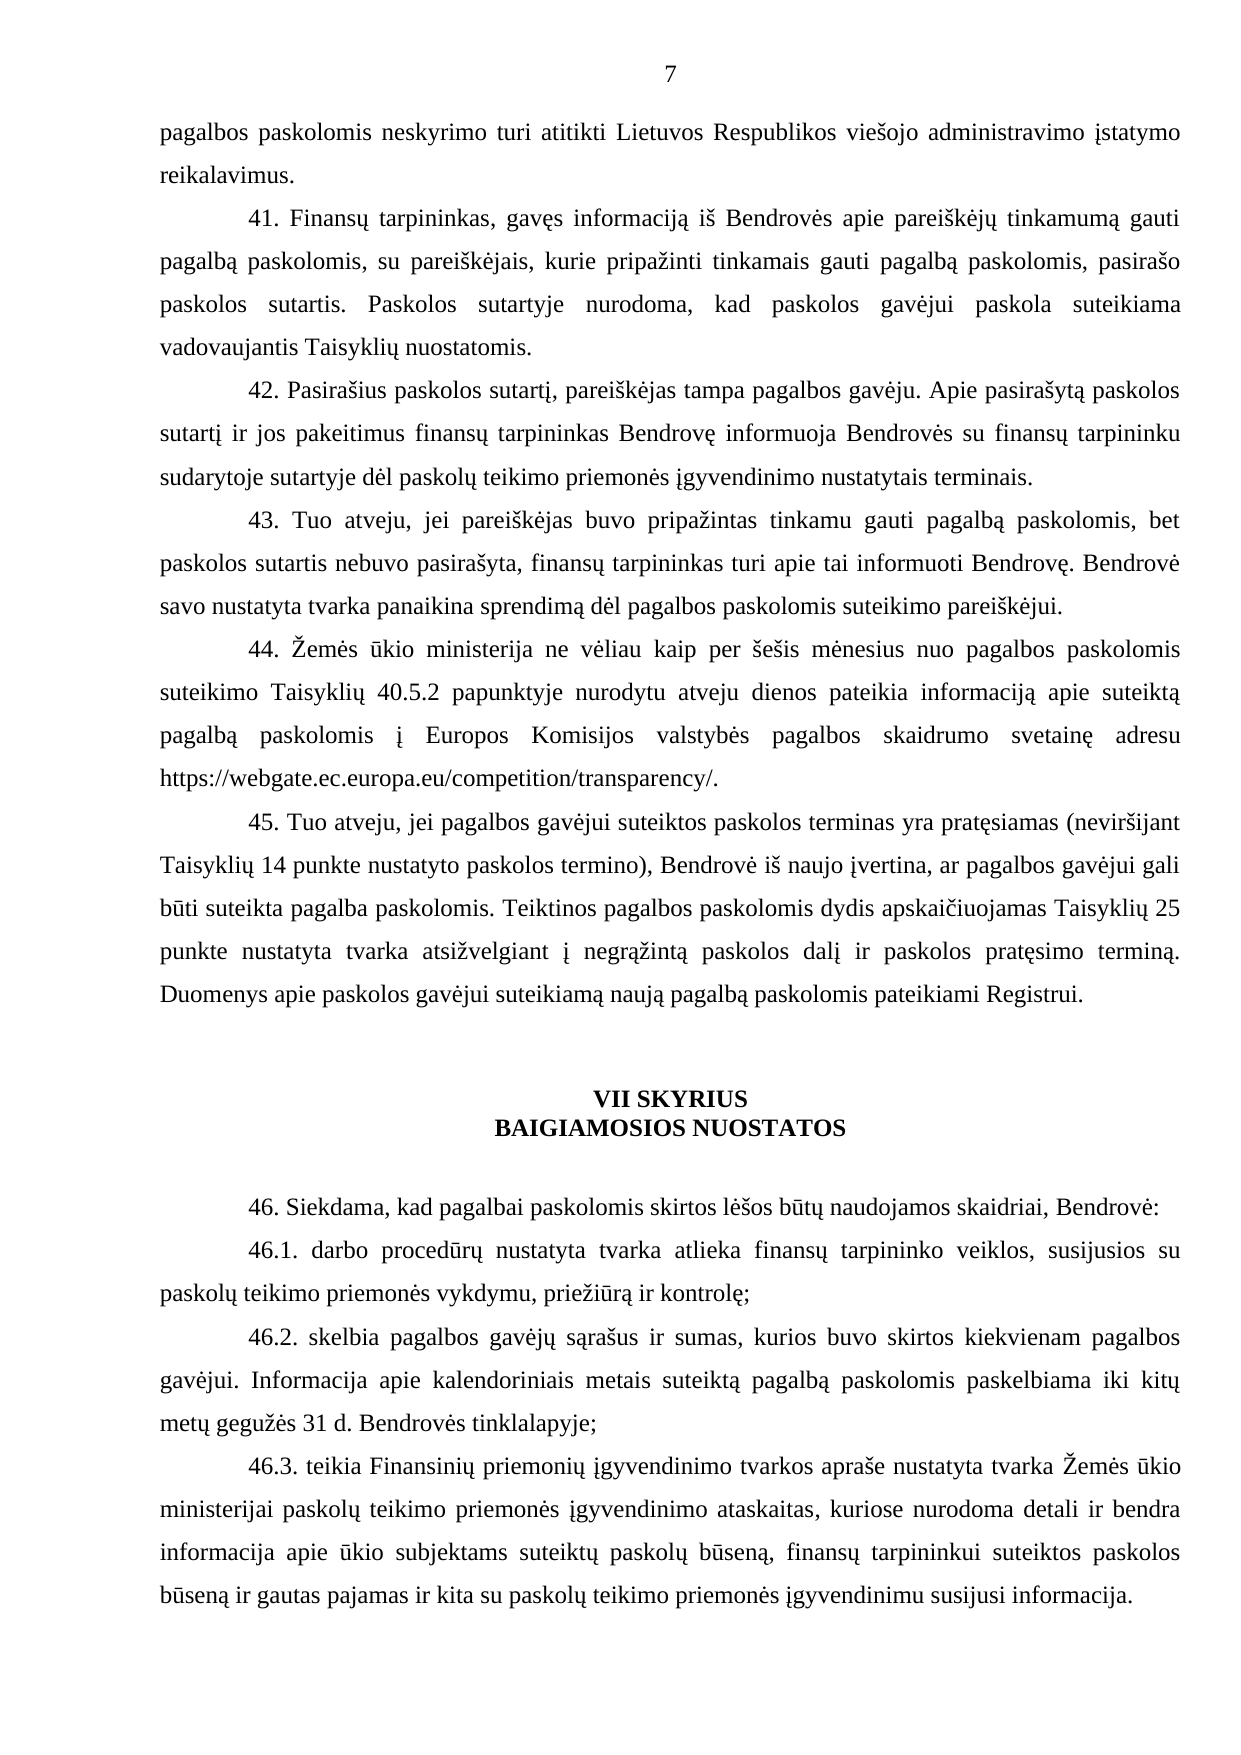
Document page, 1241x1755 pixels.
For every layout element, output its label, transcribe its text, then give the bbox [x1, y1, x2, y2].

text pagalbos paskolomis neskyrimo turi atitikti Lietuvos Respublikos viešojo administravimo įstatymo reikalavimus. [159, 117, 1181, 188]
text 46.1. darbo procedūrų nustatyta tvarka atlieka finansų tarpininko veiklos, susijusios su paskolų teikimo priemonės vykdymu, priežiūrą ir kontrolę; [159, 1235, 1181, 1307]
text 41. Finansų tarpininkas, gavęs informaciją iš Bendrovės apie pareiškėjų tinkamumą gauti pagalbą paskolomis, su pareiškėjais, kurie pripažinti tinkamais gauti pagalbą paskolomis, pasirašo paskolos sutartis. Paskolos sutartyje nurodoma, kad paskolos gavėjui paskola suteikiama vadovaujantis Taisyklių nuostatomis. [159, 203, 1181, 361]
text 46.3. teikia Finansinių priemonių įgyvendinimo tvarkos apraše nustatyta tvarka Žemės ūkio ministerijai paskolų teikimo priemonės įgyvendinimo ataskaitas, kuriose nurodoma detali ir bendra informacija apie ūkio subjektams suteiktų paskolų būseną, finansų tarpininkui suteiktos paskolos būseną ir gautas pajamas ir kita su paskolų teikimo priemonės įgyvendinimu susijusi informacija. [159, 1451, 1181, 1609]
text VII SKYRIUS [159, 1084, 1181, 1113]
text 45. Tuo atveju, jei pagalbos gavėjui suteiktos paskolos terminas yra pratęsiamas (neviršijant Taisyklių 14 punkte nustatyto paskolos termino), Bendrovė iš naujo įvertina, ar pagalbos gavėjui gali būti suteikta pagalba paskolomis. Teiktinos pagalbos paskolomis dydis apskaičiuojamas Taisyklių 25 punkte nustatyta tvarka atsižvelgiant į negrąžintą paskolos dalį ir paskolos pratęsimo terminą. Duomenys apie paskolos gavėjui suteikiamą naują pagalbą paskolomis pateikiami Registrui. [159, 807, 1181, 1008]
text BAIGIAMOSIOS NUOSTATOS [159, 1113, 1181, 1142]
text 44. Žemės ūkio ministerija ne vėliau kaip per šešis mėnesius nuo pagalbos paskolomis suteikimo Taisyklių 40.5.2 papunktyje nurodytu atveju dienos pateikia informaciją apie suteiktą pagalbą paskolomis į Europos Komisijos valstybės pagalbos skaidrumo svetainę adresu https://webgate.ec.europa.eu/competition/transparency/. [159, 634, 1181, 792]
text 43. Tuo atveju, jei pareiškėjas buvo pripažintas tinkamu gauti pagalbą paskolomis, bet paskolos sutartis nebuvo pasirašyta, finansų tarpininkas turi apie tai informuoti Bendrovę. Bendrovė savo nustatyta tvarka panaikina sprendimą dėl pagalbos paskolomis suteikimo pareiškėjui. [159, 505, 1181, 620]
text 46. Siekdama, kad pagalbai paskolomis skirtos lėšos būtų naudojamos skaidriai, Bendrovė: [159, 1192, 1181, 1221]
text 42. Pasirašius paskolos sutartį, pareiškėjas tampa pagalbos gavėju. Apie pasirašytą paskolos sutartį ir jos pakeitimus finansų tarpininkas Bendrovę informuoja Bendrovės su finansų tarpininku sudarytoje sutartyje dėl paskolų teikimo priemonės įgyvendinimo nustatytais terminais. [159, 375, 1181, 490]
text 46.2. skelbia pagalbos gavėjų sąrašus ir sumas, kurios buvo skirtos kiekvienam pagalbos gavėjui. Informacija apie kalendoriniais metais suteiktą pagalbą paskolomis paskelbiama iki kitų metų gegužės 31 d. Bendrovės tinklalapyje; [159, 1322, 1181, 1437]
